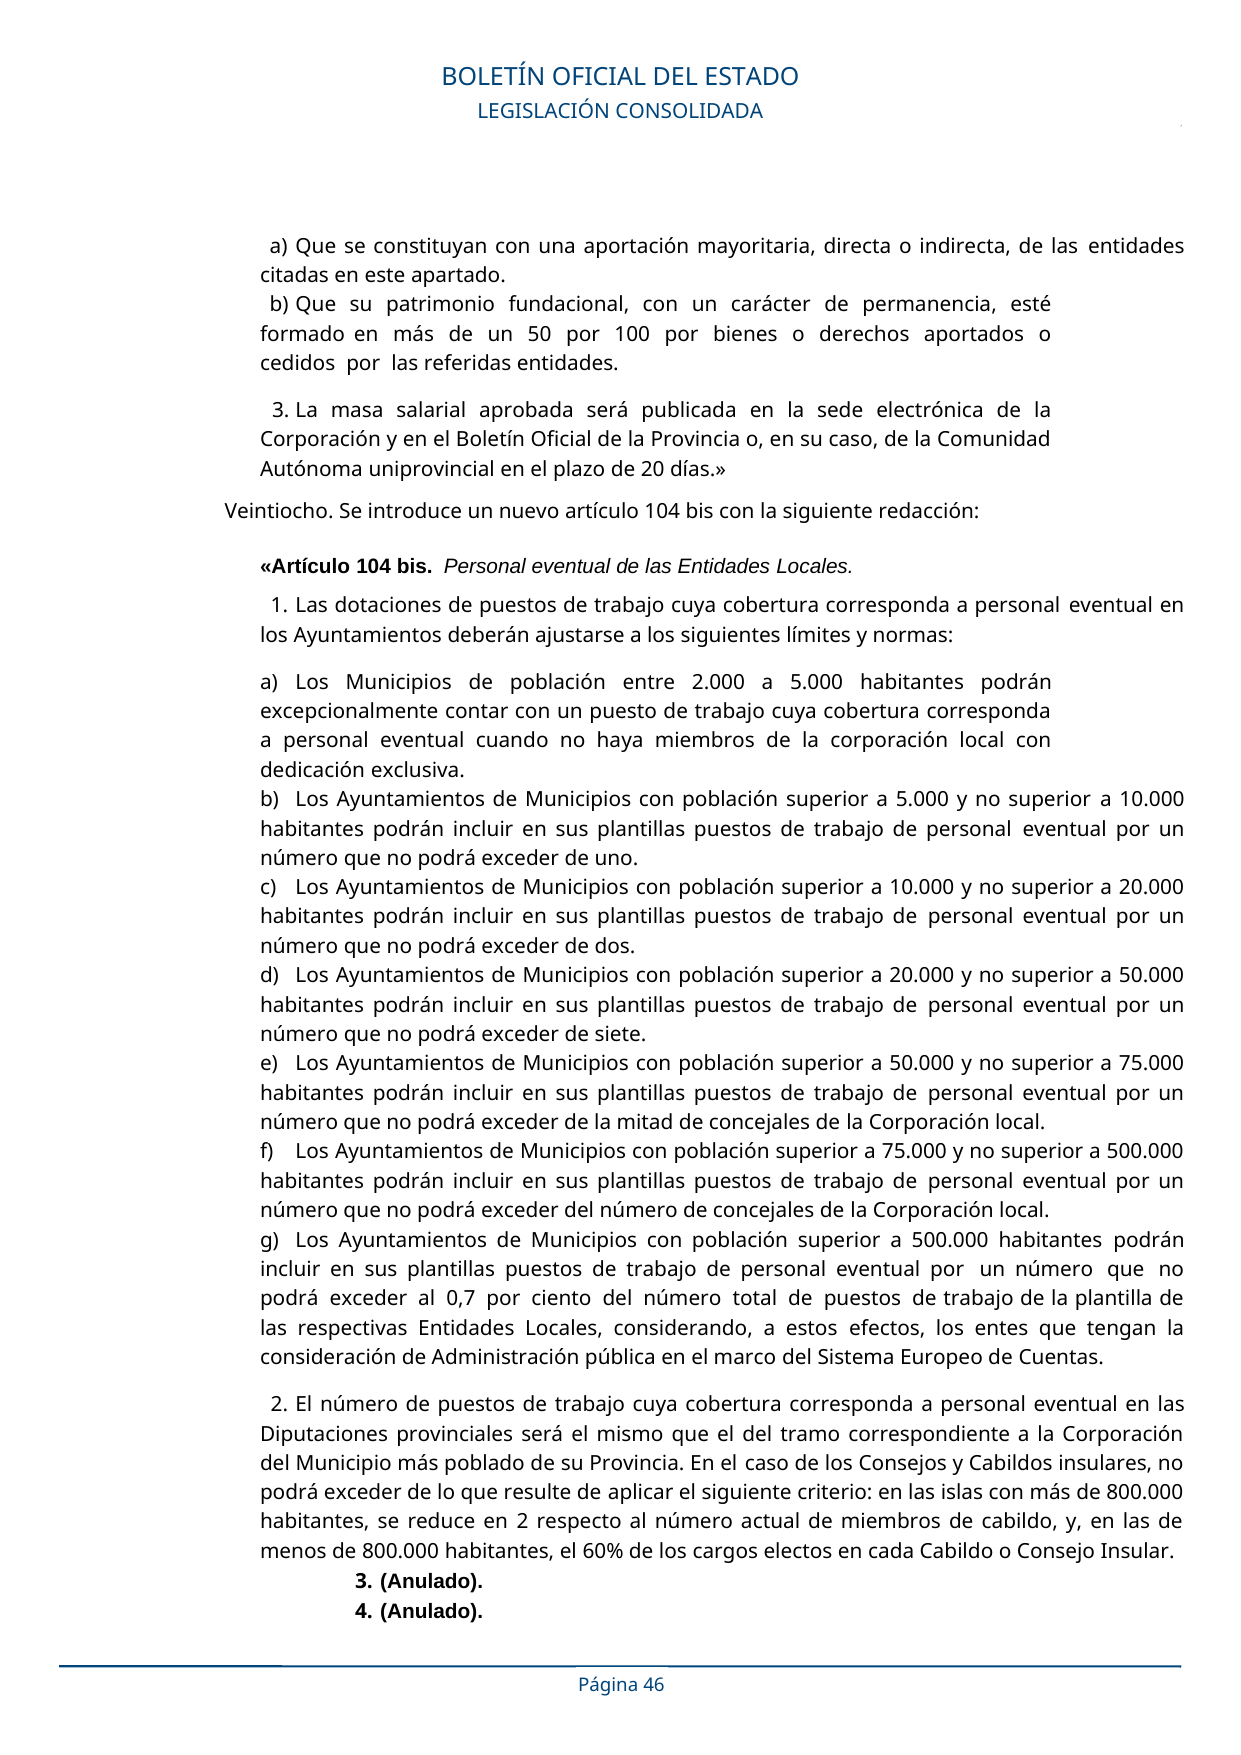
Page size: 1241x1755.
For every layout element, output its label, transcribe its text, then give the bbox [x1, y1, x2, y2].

list El número de puestos de trabajo cuya cobertura corresponda a personal eventual en las Diputaciones provinciales será el mismo que el del tramo correspondiente a la Corporación del Municipio más poblado de su Provincia. En el caso de los Consejos y Cabildos insulares, no podrá exceder de lo que resulte de aplicar el siguiente criterio: en las islas con más de 800.000 habitantes, se reduce en 2 respecto al número actual de miembros de cabildo, y, en las de menos de 800.000 habitantes, el 60% de los cargos electos en cada Cabildo o Consejo Insular. [235, 1389, 1184, 1564]
list La masa salarial aprobada será publicada en la sede electrónica de la Corporación y en el Boletín Oficial de la Provincia o, en su caso, de la Comunidad Autónoma uniprovincial en el plazo de 20 días.» [236, 395, 1052, 482]
list Los Ayuntamientos de Municipios con población superior a 50.000 y no superior a 75.000 habitantes podrán incluir en sus plantillas puestos de trabajo de personal eventual por un número que no podrá exceder de la mitad de concejales de la Corporación local. [224, 1048, 1184, 1136]
list Los Municipios de población entre 2.000 a 5.000 habitantes podrán excepcionalmente contar con un puesto de trabajo cuya cobertura corresponda a personal eventual cuando no haya miembros de la corporación local con dedicación exclusiva. [224, 667, 1052, 783]
text Veintiocho. Se introduce un nuevo artículo 104 bis con la siguiente redacción: [224, 496, 1184, 524]
list Que se constituyan con una aportación mayoritaria, directa o indirecta, de las entidades citadas en este apartado. [234, 231, 1184, 288]
list Que su patrimonio fundacional, con un carácter de permanencia, esté formado en más de un 50 por 100 por bienes o derechos aportados o cedidos por las referidas entidades. [234, 289, 1052, 377]
list Los Ayuntamientos de Municipios con población superior a 10.000 y no superior a 20.000 habitantes podrán incluir en sus plantillas puestos de trabajo de personal eventual por un número que no podrá exceder de dos. [224, 872, 1184, 959]
list Las dotaciones de puestos de trabajo cuya cobertura corresponda a personal eventual en los Ayuntamientos deberán ajustarse a los siguientes límites y normas: [235, 591, 1184, 648]
list Los Ayuntamientos de Municipios con población superior a 75.000 y no superior a 500.000 habitantes podrán incluir en sus plantillas puestos de trabajo de personal eventual por un número que no podrá exceder del número de concejales de la Corporación local. [224, 1137, 1184, 1224]
list (Anulado). [355, 1596, 1184, 1625]
list Los Ayuntamientos de Municipios con población superior a 20.000 y no superior a 50.000 habitantes podrán incluir en sus plantillas puestos de trabajo de personal eventual por un número que no podrá exceder de siete. [224, 960, 1184, 1047]
text «Artículo 104 bis. Personal eventual de las Entidades Locales. [260, 554, 1184, 578]
list Los Ayuntamientos de Municipios con población superior a 500.000 habitantes podrán incluir en sus plantillas puestos de trabajo de personal eventual por un número que no podrá exceder al 0,7 por ciento del número total de puestos de trabajo de la plantilla de las respectivas Entidades Locales, considerando, a estos efectos, los entes que tengan la consideración de Administración pública en el marco del Sistema Europeo de Cuentas. [224, 1225, 1184, 1370]
list (Anulado). [355, 1566, 1184, 1595]
list Los Ayuntamientos de Municipios con población superior a 5.000 y no superior a 10.000 habitantes podrán incluir en sus plantillas puestos de trabajo de personal eventual por un número que no podrá exceder de uno. [224, 784, 1184, 871]
